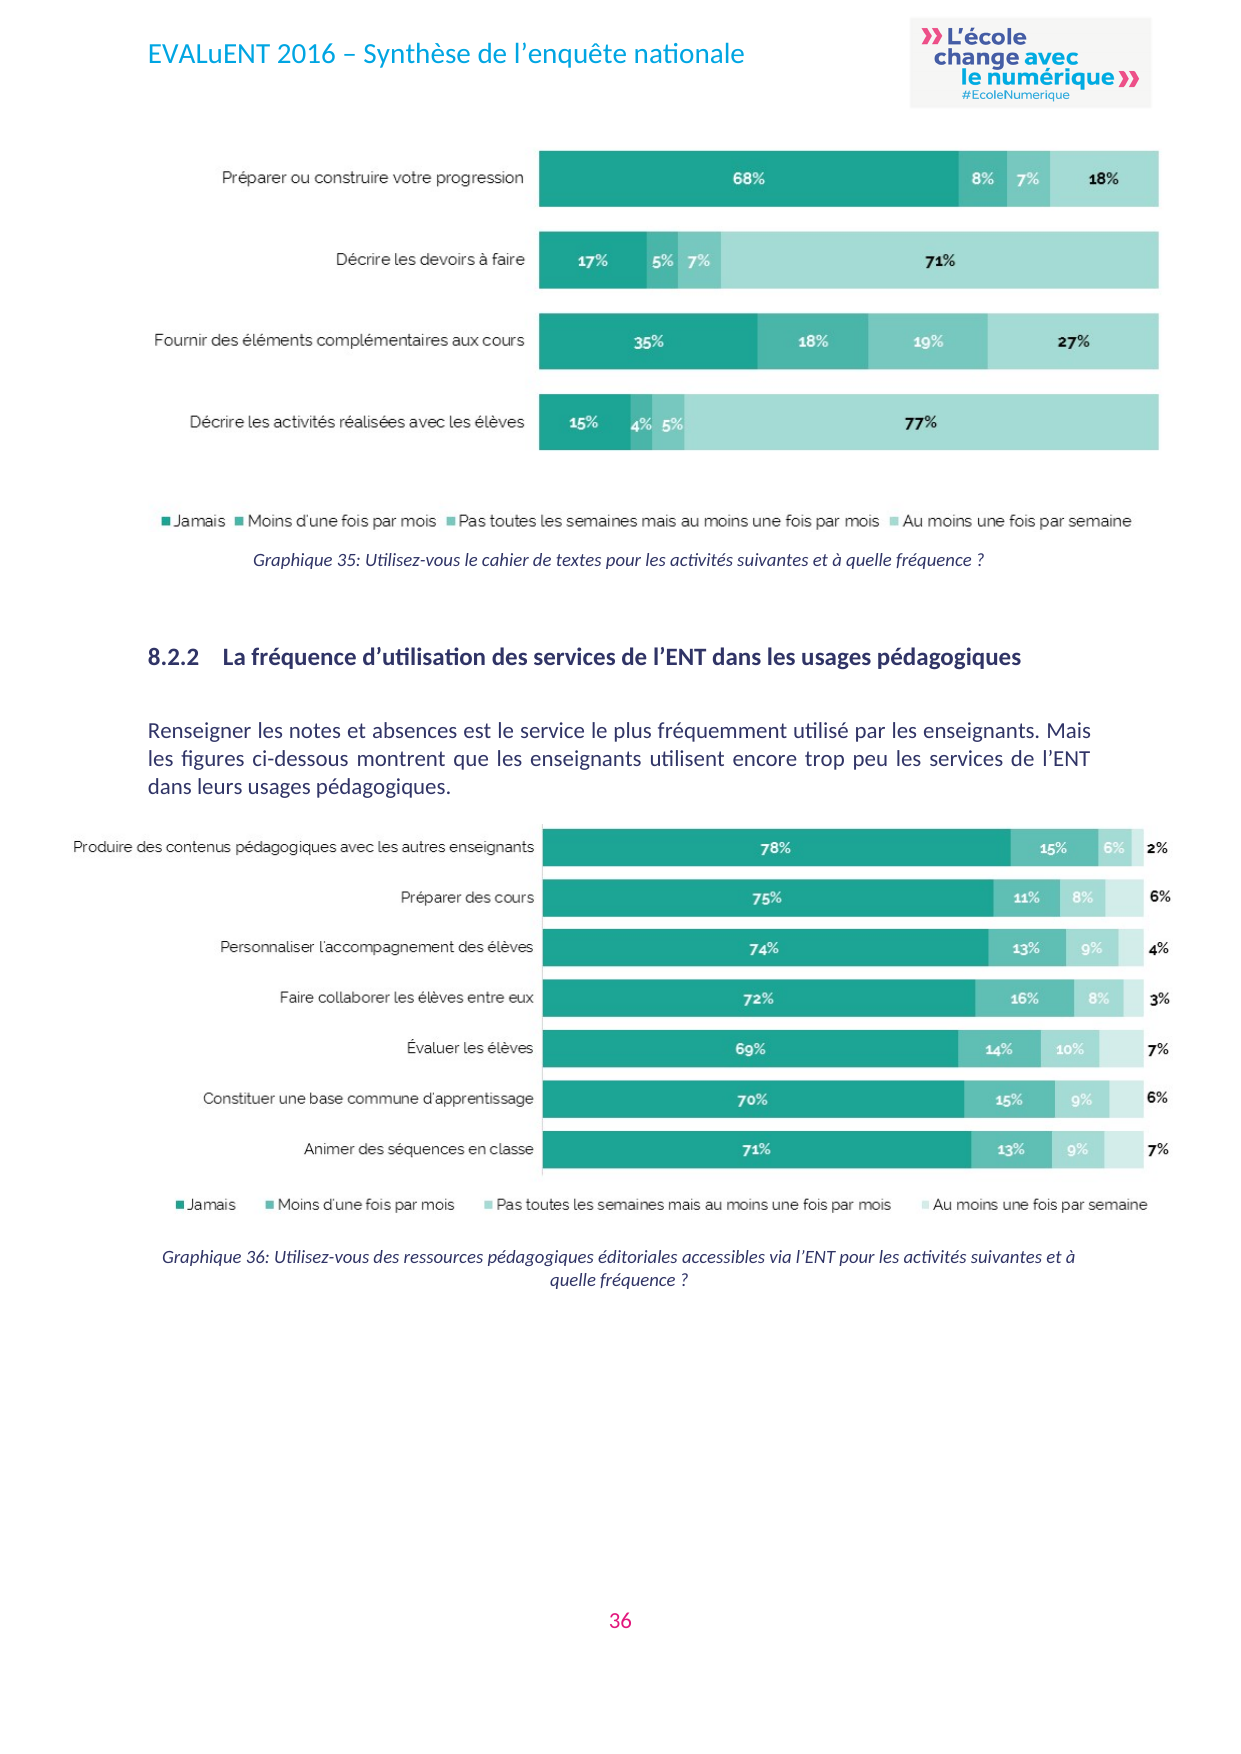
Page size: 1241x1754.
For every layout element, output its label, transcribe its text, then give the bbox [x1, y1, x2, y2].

text Renseigner les notes et absences est le service le plus fréquemment utilisé par les enseignants. Mais les figures ci-dessous montrent que les enseignants utilisent encore trop peu les services de l’ENT dans leurs usages pédagogiques. [148, 716, 1093, 800]
text Graphique 36: Utilisez-vous des ressources pédagogiques éditoriales accessibles via l’ENT pour les activités suivantes et à quelle fréquence ? [148, 1245, 1093, 1291]
text Graphique 35: Utilisez-vous le cahier de textes pour les activités suivantes et à quelle fréquence ? [148, 548, 1093, 571]
subtitle La fréquence d’utilisation des services de l’ENT dans les usages pédagogiques [148, 641, 1093, 671]
